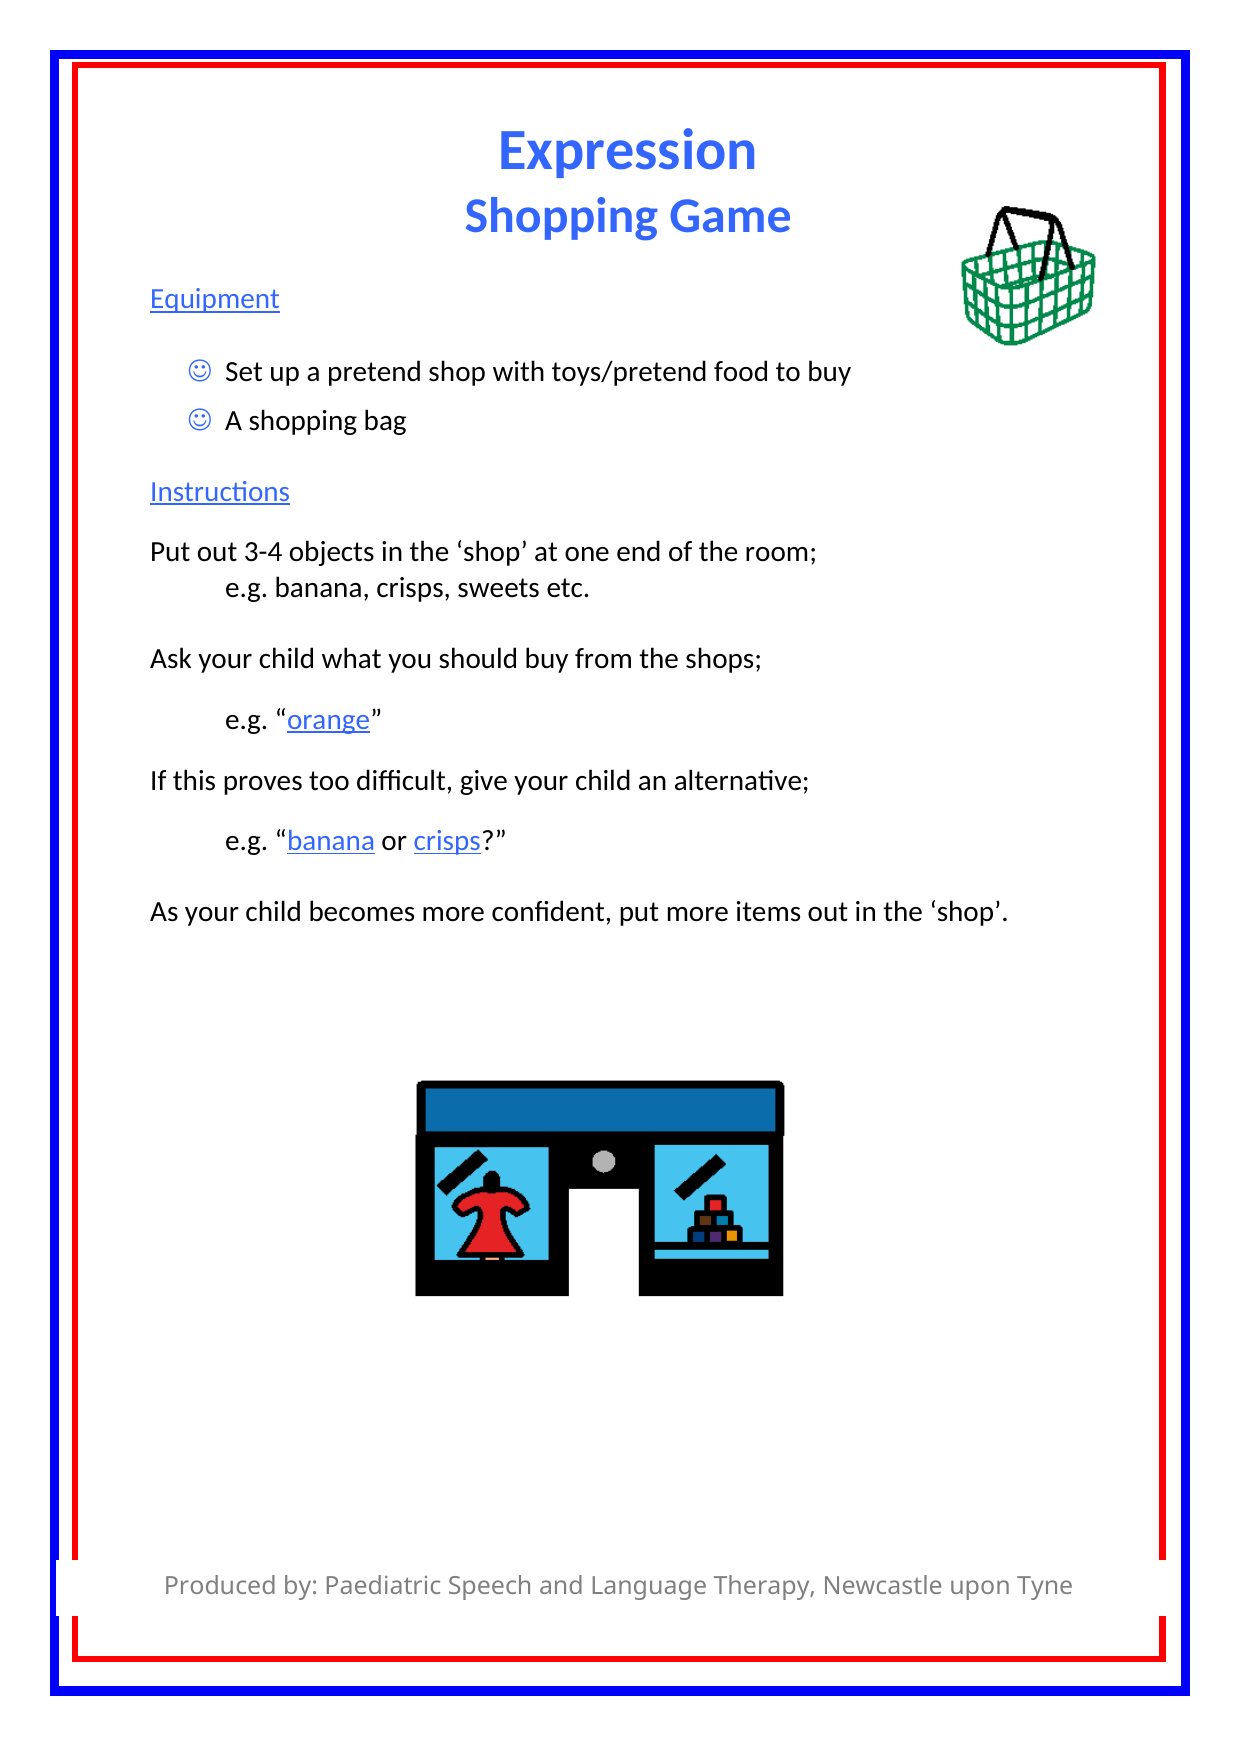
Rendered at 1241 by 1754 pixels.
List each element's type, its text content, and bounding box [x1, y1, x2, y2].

text Ask your child what you should buy from the shops; [150, 640, 1106, 676]
text Expression [150, 112, 1106, 184]
text Produced by: Paediatric Speech and Language Therapy, Newcastle upon Tyne [71, 1568, 1166, 1602]
text If this proves too difficult, give your child an alternative; [150, 762, 1106, 797]
text Put out 3-4 objects in the ‘shop’ at one end of the room; [150, 533, 1106, 569]
text e.g. “banana or crisps?” [150, 822, 1106, 858]
list A shopping bag [187, 402, 1106, 437]
text e.g. banana, crisps, sweets etc. [150, 569, 1106, 605]
text e.g. “orange” [150, 701, 1106, 737]
text Shopping Game [150, 184, 1106, 245]
text Equipment [150, 280, 956, 316]
text Instructions [150, 473, 1106, 508]
list Set up a pretend shop with toys/pretend food to buy [187, 353, 1106, 389]
text As your child becomes more confident, put more items out in the ‘shop’. [150, 893, 1106, 929]
